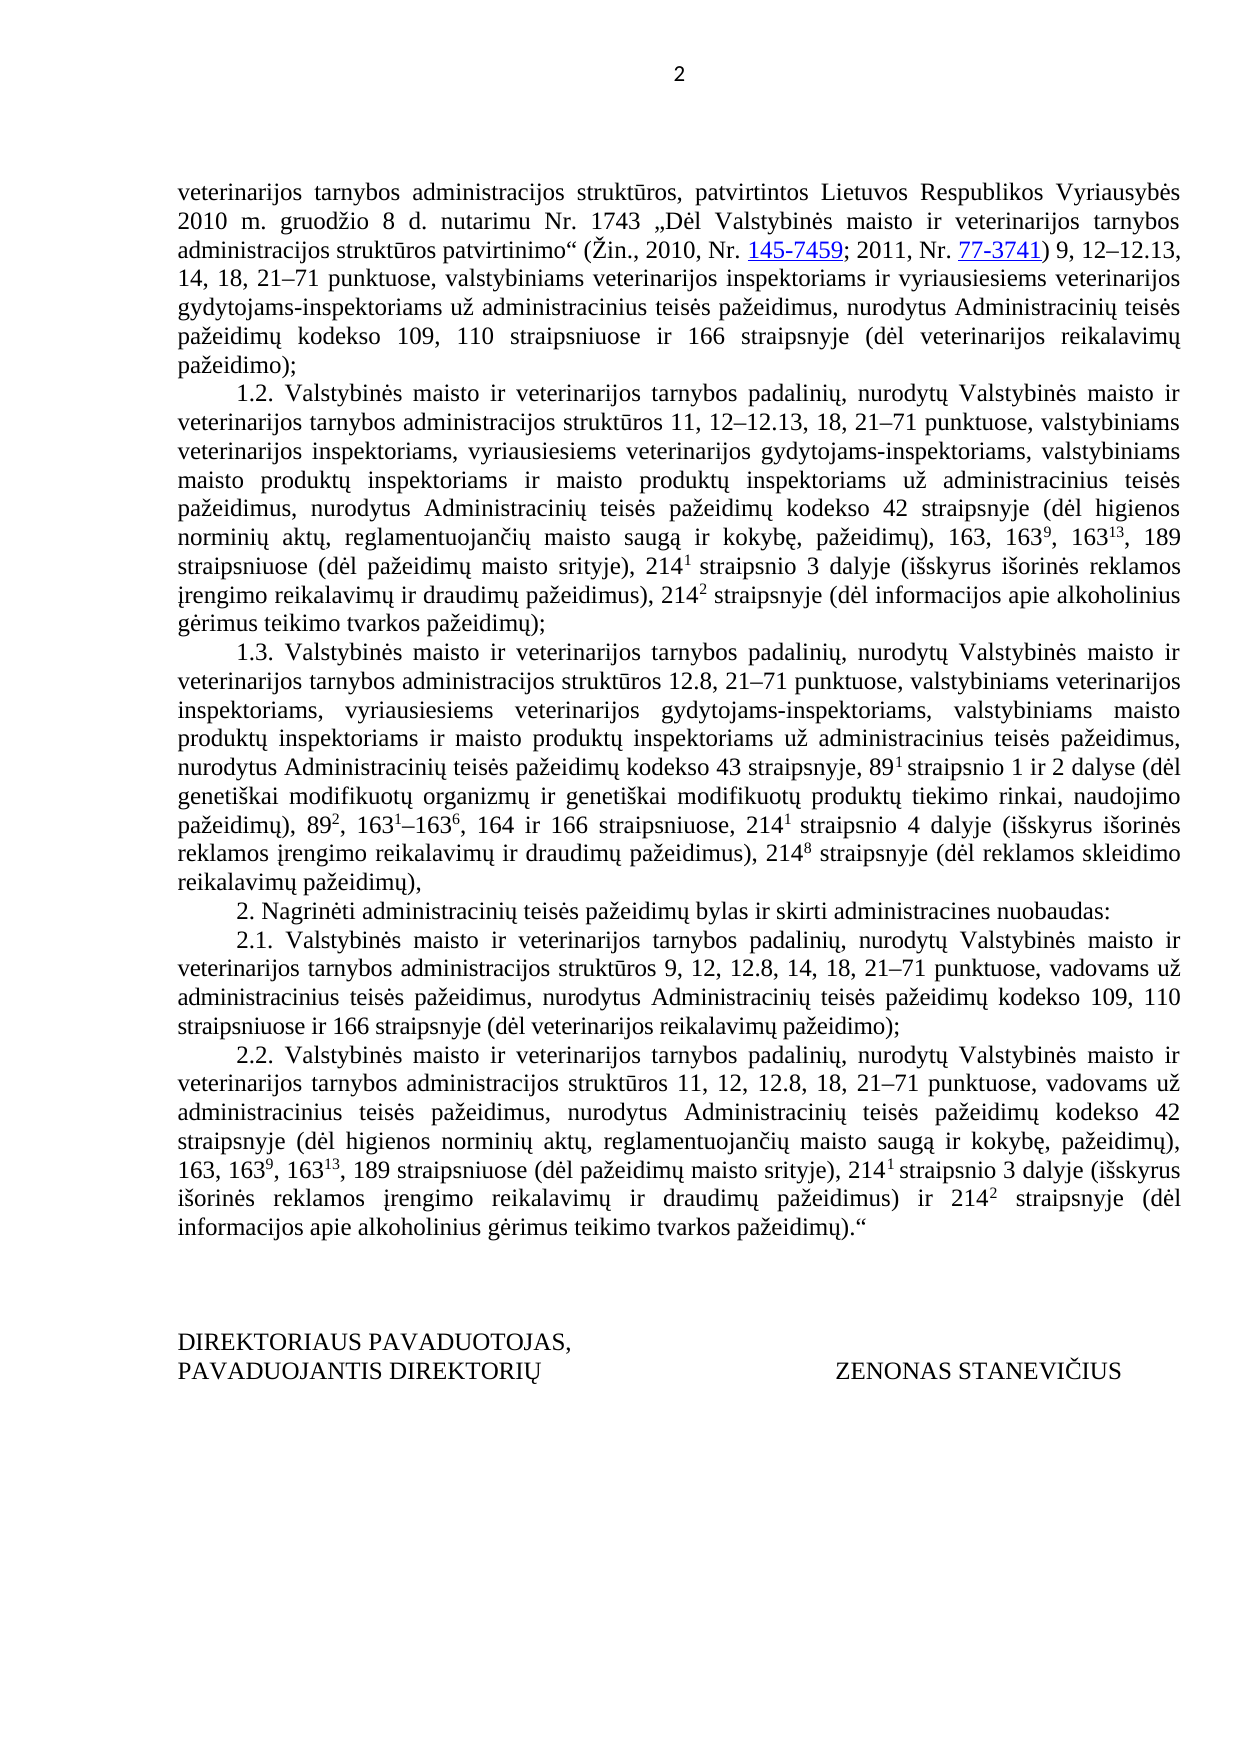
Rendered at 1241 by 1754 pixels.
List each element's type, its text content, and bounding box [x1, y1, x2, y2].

text Direktoriaus pavaduotojas, [177, 1327, 1181, 1356]
text pavaduojantis direktorių Zenonas Stanevičius [177, 1356, 1181, 1385]
text veterinarijos tarnybos administracijos struktūros, patvirtintos Lietuvos Respublikos Vyriausybės 2010 m. gruodžio 8 d. nutarimu Nr. 1743 „Dėl Valstybinės maisto ir veterinarijos tarnybos administracijos struktūros patvirtinimo“ (Žin., 2010, Nr. 145-7459; 2011, Nr. 77-3741) 9, 12–12.13, 14, 18, 21–71 punktuose, valstybiniams veterinarijos inspektoriams ir vyriausiesiems veterinarijos gydytojams-inspektoriams už administracinius teisės pažeidimus, nurodytus Administracinių teisės pažeidimų kodekso 109, 110 straipsniuose ir 166 straipsnyje (dėl veterinarijos reikalavimų pažeidimo); [177, 177, 1181, 378]
text 2.1. Valstybinės maisto ir veterinarijos tarnybos padalinių, nurodytų Valstybinės maisto ir veterinarijos tarnybos administracijos struktūros 9, 12, 12.8, 14, 18, 21–71 punktuose, vadovams už administracinius teisės pažeidimus, nurodytus Administracinių teisės pažeidimų kodekso 109, 110 straipsniuose ir 166 straipsnyje (dėl veterinarijos reikalavimų pažeidimo); [177, 925, 1181, 1040]
text 1.2. Valstybinės maisto ir veterinarijos tarnybos padalinių, nurodytų Valstybinės maisto ir veterinarijos tarnybos administracijos struktūros 11, 12–12.13, 18, 21–71 punktuose, valstybiniams veterinarijos inspektoriams, vyriausiesiems veterinarijos gydytojams-inspektoriams, valstybiniams maisto produktų inspektoriams ir maisto produktų inspektoriams už administracinius teisės pažeidimus, nurodytus Administracinių teisės pažeidimų kodekso 42 straipsnyje (dėl higienos norminių aktų, reglamentuojančių maisto saugą ir kokybę, pažeidimų), 163, 1639, 16313, 189 straipsniuose (dėl pažeidimų maisto srityje), 2141 straipsnio 3 dalyje (išskyrus išorinės reklamos įrengimo reikalavimų ir draudimų pažeidimus), 2142 straipsnyje (dėl informacijos apie alkoholinius gėrimus teikimo tvarkos pažeidimų); [177, 378, 1181, 637]
text 1.3. Valstybinės maisto ir veterinarijos tarnybos padalinių, nurodytų Valstybinės maisto ir veterinarijos tarnybos administracijos struktūros 12.8, 21–71 punktuose, valstybiniams veterinarijos inspektoriams, vyriausiesiems veterinarijos gydytojams-inspektoriams, valstybiniams maisto produktų inspektoriams ir maisto produktų inspektoriams už administracinius teisės pažeidimus, nurodytus Administracinių teisės pažeidimų kodekso 43 straipsnyje, 891 straipsnio 1 ir 2 dalyse (dėl genetiškai modifikuotų organizmų ir genetiškai modifikuotų produktų tiekimo rinkai, naudojimo pažeidimų), 892, 1631–1636, 164 ir 166 straipsniuose, 2141 straipsnio 4 dalyje (išskyrus išorinės reklamos įrengimo reikalavimų ir draudimų pažeidimus), 2148 straipsnyje (dėl reklamos skleidimo reikalavimų pažeidimų), [177, 637, 1181, 896]
text 2. Nagrinėti administracinių teisės pažeidimų bylas ir skirti administracines nuobaudas: [177, 896, 1181, 925]
text 2.2. Valstybinės maisto ir veterinarijos tarnybos padalinių, nurodytų Valstybinės maisto ir veterinarijos tarnybos administracijos struktūros 11, 12, 12.8, 18, 21–71 punktuose, vadovams už administracinius teisės pažeidimus, nurodytus Administracinių teisės pažeidimų kodekso 42 straipsnyje (dėl higienos norminių aktų, reglamentuojančių maisto saugą ir kokybę, pažeidimų), 163, 1639, 16313, 189 straipsniuose (dėl pažeidimų maisto srityje), 2141 straipsnio 3 dalyje (išskyrus išorinės reklamos įrengimo reikalavimų ir draudimų pažeidimus) ir 2142 straipsnyje (dėl informacijos apie alkoholinius gėrimus teikimo tvarkos pažeidimų).“ [177, 1040, 1181, 1241]
